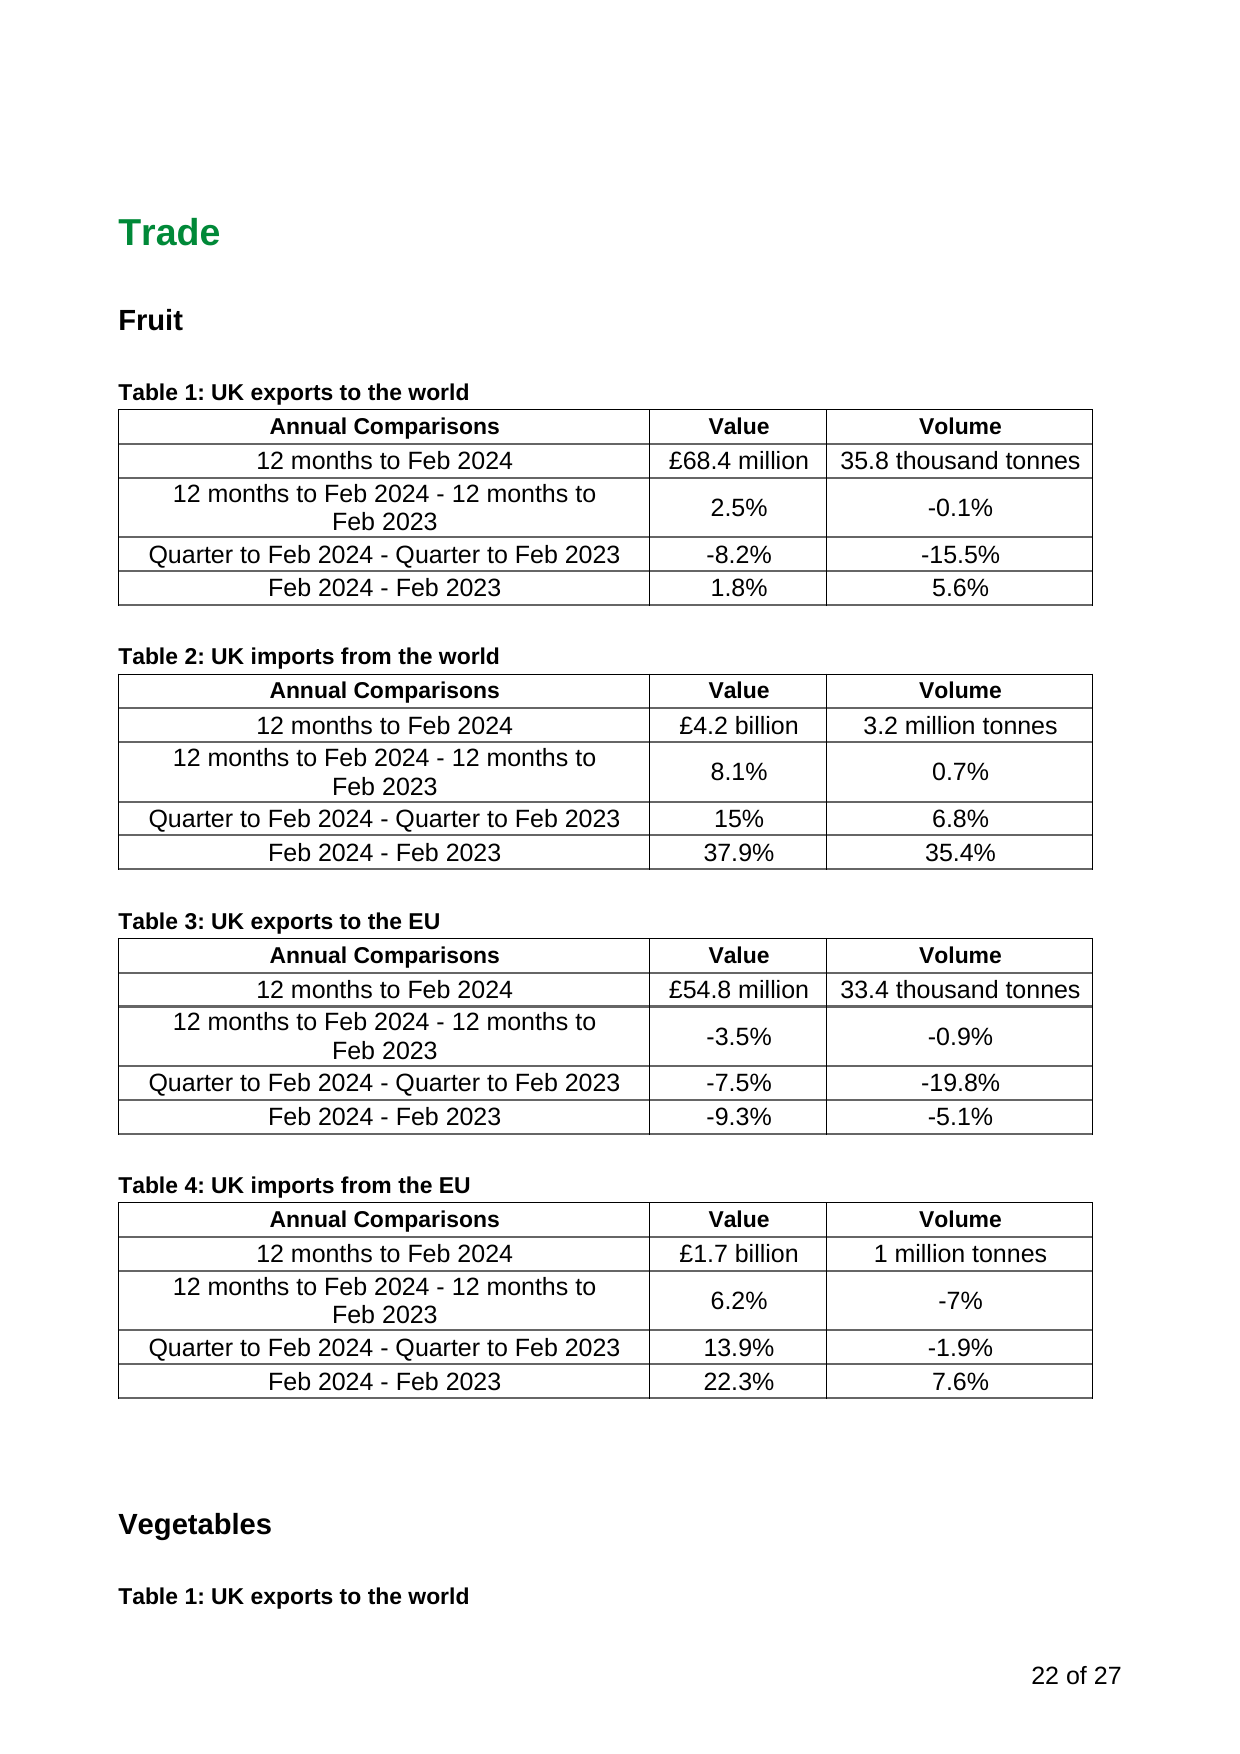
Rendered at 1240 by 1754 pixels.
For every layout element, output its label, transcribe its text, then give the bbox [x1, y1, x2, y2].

table_cell 13.9% [650, 1331, 826, 1363]
table_cell 12 months to Feb 2024 - 12 months to Feb 2023​ [119, 479, 649, 536]
table_cell £68.4 million [650, 445, 826, 477]
table_cell Feb 2024 - Feb 2023​ [119, 836, 649, 868]
table_header Value​ [650, 939, 826, 972]
text Table 1: UK exports to the world [118, 1583, 1121, 1609]
table_cell 1 million tonnes [827, 1238, 1092, 1270]
table_cell 12 months to Feb 2024​ [119, 445, 649, 477]
table_cell 15% [650, 803, 826, 834]
table_cell 6.8% [827, 803, 1092, 834]
table_header Value​ [650, 675, 826, 707]
table_cell 8.1% [650, 743, 826, 801]
table_cell 3.2 million tonnes [827, 709, 1092, 741]
table_header Annual Comparisons​ [119, 675, 649, 707]
table_header Volume​ [827, 939, 1092, 972]
table_header Annual Comparisons​ [119, 939, 649, 972]
table_cell Quarter to Feb 2024 - Quarter to Feb 2023​ [119, 1067, 649, 1099]
table_cell 7.6% [827, 1365, 1092, 1397]
table_header Value​ [650, 1203, 826, 1236]
table_cell -0.1% [827, 479, 1092, 536]
table_cell 12 months to Feb 2024 - 12 months to Feb 2023​ [119, 743, 649, 801]
subtitle Fruit [118, 303, 1121, 336]
table_cell 12 months to Feb 2024​ [119, 974, 649, 1005]
table_header Annual Comparisons​ [119, 1203, 649, 1236]
text Table 4: UK imports from the EU [118, 1172, 1121, 1198]
table_cell 37.9% [650, 836, 826, 868]
table_cell 12 months to Feb 2024 - 12 months to Feb 2023​ [119, 1008, 649, 1065]
table_header Value​ [650, 410, 826, 443]
table_cell -7.5% [650, 1067, 826, 1099]
table_cell -7% [827, 1272, 1092, 1329]
table_cell -1.9% [827, 1331, 1092, 1363]
table_cell 12 months to Feb 2024 - 12 months to Feb 2023​ [119, 1272, 649, 1329]
table_cell 5.6% [827, 572, 1092, 604]
table_cell -3.5% [650, 1008, 826, 1065]
table_cell -15.5% [827, 538, 1092, 570]
table_cell Quarter to Feb 2024 - Quarter to Feb 2023​ [119, 538, 649, 570]
text Table 2: UK imports from the world [118, 643, 1121, 669]
subtitle Trade [118, 210, 1121, 253]
table_cell £54.8 million [650, 974, 826, 1005]
table_header Volume​ [827, 675, 1092, 707]
table_cell Feb 2024 - Feb 2023​ [119, 1365, 649, 1397]
table_header Annual Comparisons​ [119, 410, 649, 443]
table_cell Feb 2024 - Feb 2023​ [119, 572, 649, 604]
table_cell 33.4 thousand tonnes [827, 974, 1092, 1005]
table_cell -8.2% [650, 538, 826, 570]
table_cell £4.2 billion [650, 709, 826, 741]
text Table 1: UK exports to the world [118, 379, 1121, 405]
table_cell 35.4% [827, 836, 1092, 868]
table_cell Quarter to Feb 2024 - Quarter to Feb 2023​ [119, 1331, 649, 1363]
table_cell 22.3% [650, 1365, 826, 1397]
table_header Volume​ [827, 410, 1092, 443]
table_cell Quarter to Feb 2024 - Quarter to Feb 2023​ [119, 803, 649, 834]
table_cell 12 months to Feb 2024​ [119, 709, 649, 741]
subtitle Vegetables [118, 1507, 1121, 1540]
table_cell -5.1% [827, 1101, 1092, 1132]
table_cell £1.7 billion [650, 1238, 826, 1270]
table_cell 12 months to Feb 2024​ [119, 1238, 649, 1270]
table_cell 0.7% [827, 743, 1092, 801]
table_cell -19.8% [827, 1067, 1092, 1099]
table_header Volume​ [827, 1203, 1092, 1236]
table_cell 35.8 thousand tonnes [827, 445, 1092, 477]
table_cell -0.9% [827, 1008, 1092, 1065]
table_cell Feb 2024 - Feb 2023​ [119, 1101, 649, 1132]
table_cell 2.5% [650, 479, 826, 536]
table_cell 6.2% [650, 1272, 826, 1329]
table_cell -9.3% [650, 1101, 826, 1132]
table_cell 1.8% [650, 572, 826, 604]
text Table 3: UK exports to the EU [118, 908, 1121, 934]
